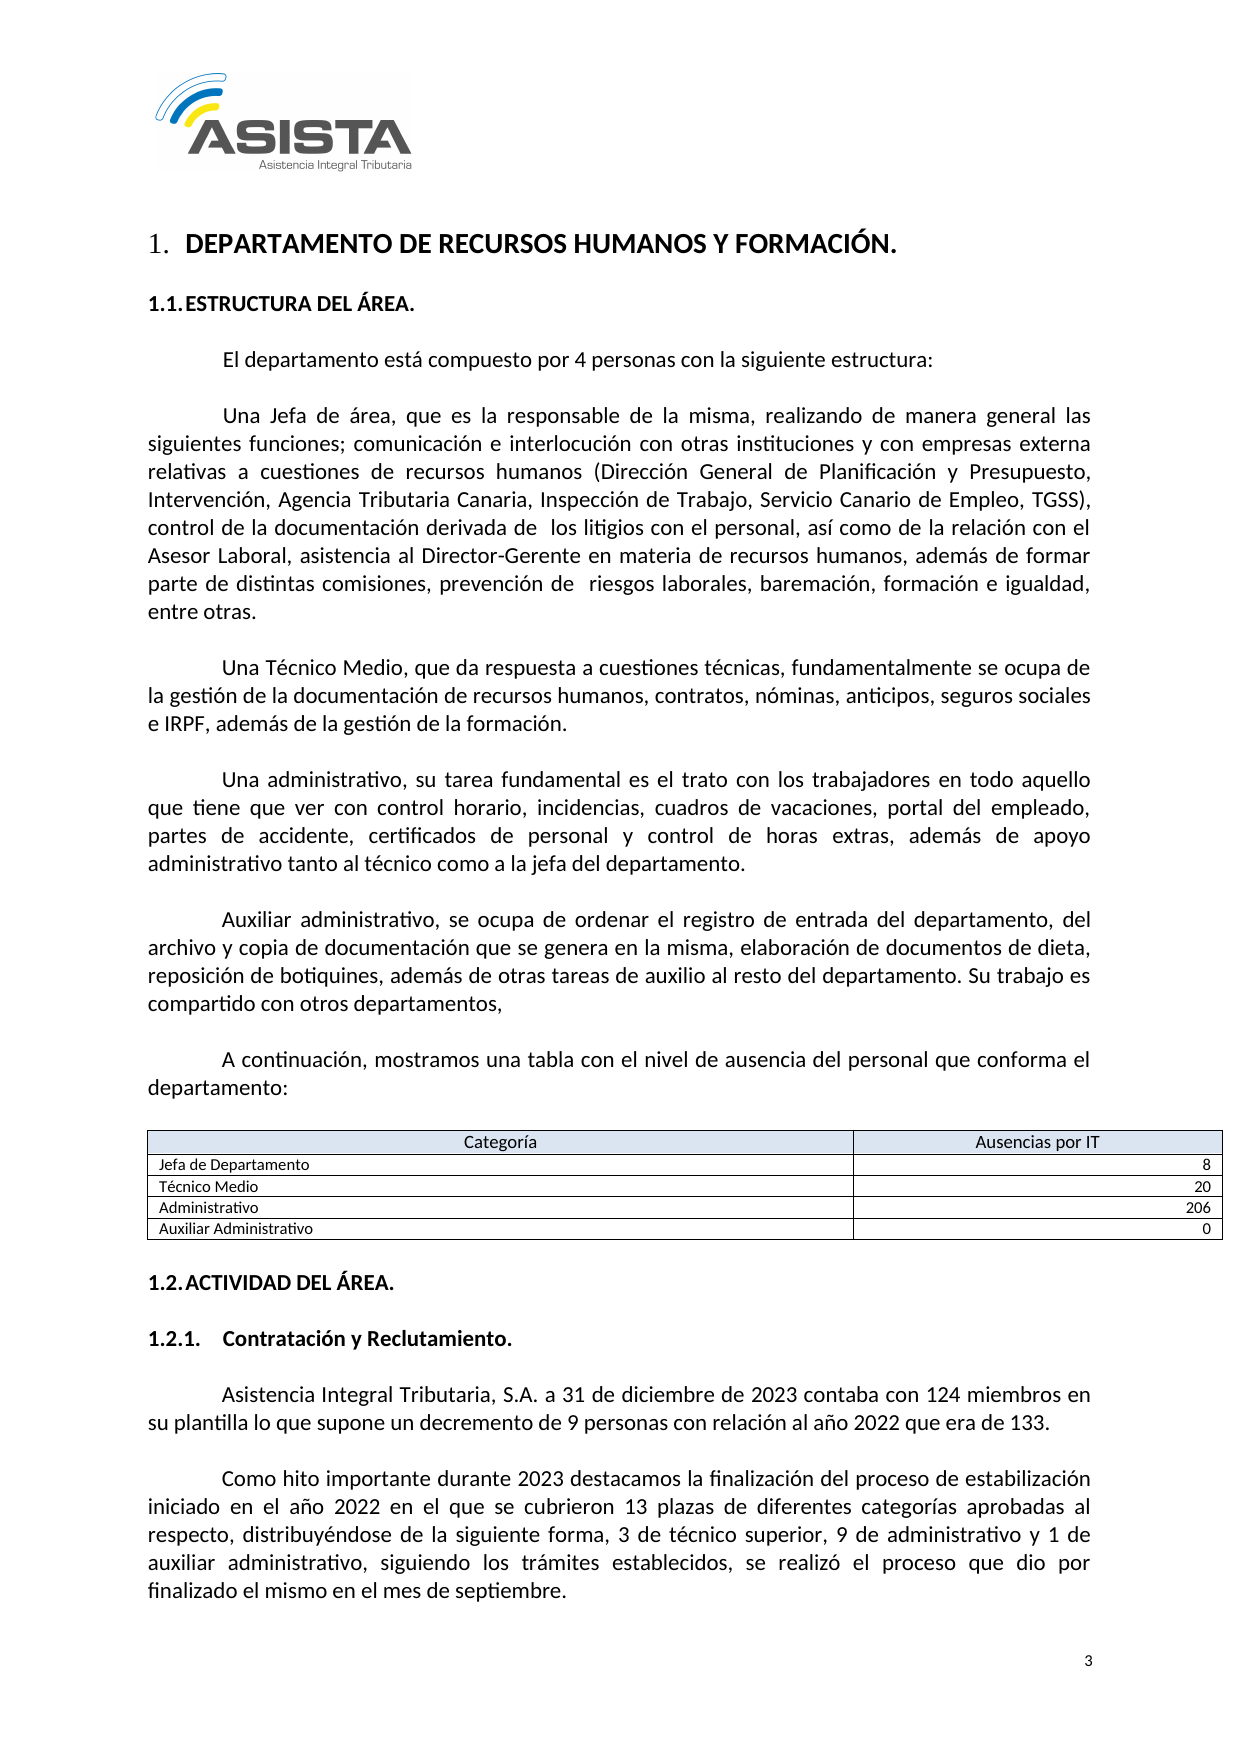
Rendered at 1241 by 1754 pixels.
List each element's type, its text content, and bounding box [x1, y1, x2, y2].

table_header Categoría [148, 1131, 853, 1153]
text Asistencia Integral Tributaria, S.A. a 31 de diciembre de 2023 contaba con 124 miembros en su plantilla lo que supone un decremento de 9 personas con relación al año 2022 que era de 133. [148, 1380, 1092, 1436]
table_cell 20 [854, 1176, 1222, 1196]
list Contratación y Reclutamiento. [148, 1324, 1092, 1352]
text A continuación, mostramos una tabla con el nivel de ausencia del personal que conforma el departamento: [148, 1046, 1092, 1102]
text Una administrativo, su tarea fundamental es el trato con los trabajadores en todo aquello que tiene que ver con control horario, incidencias, cuadros de vacaciones, portal del empleado, partes de accidente, certificados de personal y control de horas extras, además de apoyo administrativo tanto al técnico como a la jefa del departamento. [148, 765, 1092, 877]
text Como hito importante durante 2023 destacamos la finalización del proceso de estabilización iniciado en el año 2022 en el que se cubrieron 13 plazas de diferentes categorías aprobadas al respecto, distribuyéndose de la siguiente forma, 3 de técnico superior, 9 de administrativo y 1 de auxiliar administrativo, siguiendo los trámites establecidos, se realizó el proceso que dio por finalizado el mismo en el mes de septiembre. [148, 1464, 1092, 1604]
text El departamento está compuesto por 4 personas con la siguiente estructura: [148, 345, 1092, 373]
table_cell 206 [854, 1197, 1222, 1218]
list ESTRUCTURA DEL ÁREA. [148, 289, 1092, 317]
text Una Técnico Medio, que da respuesta a cuestiones técnicas, fundamentalmente se ocupa de la gestión de la documentación de recursos humanos, contratos, nóminas, anticipos, seguros sociales e IRPF, además de la gestión de la formación. [148, 653, 1092, 737]
table_header Ausencias por IT [854, 1131, 1222, 1153]
list DEPARTAMENTO DE RECURSOS HUMANOS Y FORMACIÓN. [148, 225, 1092, 261]
text Una Jefa de área, que es la responsable de la misma, realizando de manera general las siguientes funciones; comunicación e interlocución con otras instituciones y con empresas externa relativas a cuestiones de recursos humanos (Dirección General de Planificación y Presupuesto, Intervención, Agencia Tributaria Canaria, Inspección de Trabajo, Servicio Canario de Empleo, TGSS), control de la documentación derivada de los litigios con el personal, así como de la relación con el Asesor Laboral, asistencia al Director-Gerente en materia de recursos humanos, además de formar parte de distintas comisiones, prevención de riesgos laborales, baremación, formación e igualdad, entre otras. [148, 401, 1092, 625]
table_cell Técnico Medio [148, 1176, 853, 1196]
text Auxiliar administrativo, se ocupa de ordenar el registro de entrada del departamento, del archivo y copia de documentación que se genera en la misma, elaboración de documentos de dieta, reposición de botiquines, además de otras tareas de auxilio al resto del departamento. Su trabajo es compartido con otros departamentos, [148, 905, 1092, 1017]
table_cell Jefa de Departamento [148, 1155, 853, 1175]
table_cell 0 [854, 1219, 1222, 1239]
table_cell 8 [854, 1155, 1222, 1175]
table_cell Auxiliar Administrativo [148, 1219, 853, 1239]
list ACTIVIDAD DEL ÁREA. [148, 1268, 1092, 1296]
table_cell Administrativo [148, 1197, 853, 1218]
